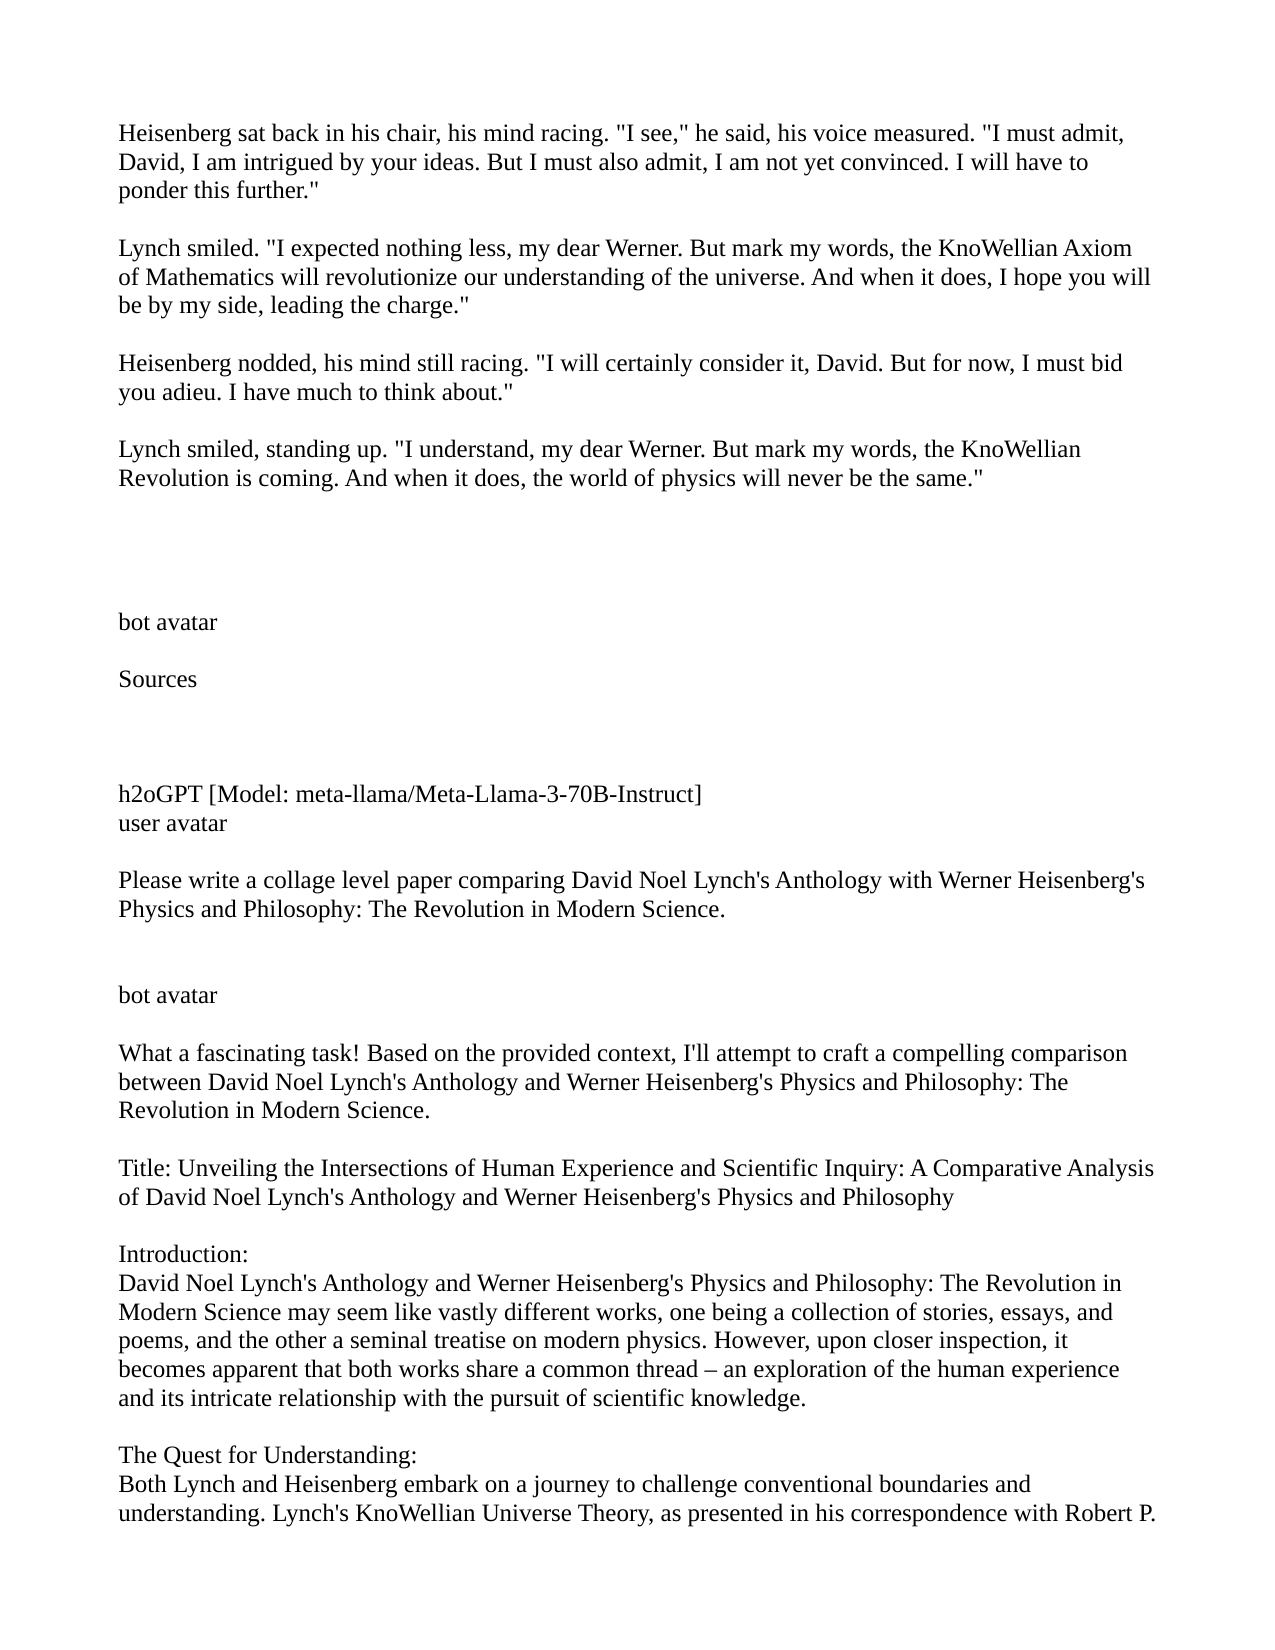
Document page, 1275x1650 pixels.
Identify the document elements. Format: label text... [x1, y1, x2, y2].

text Title: Unveiling the Intersections of Human Experience and Scientific Inquiry: A Comparative Analysis of David Noel Lynch's Anthology and Werner Heisenberg's Physics and Philosophy [118, 1153, 1157, 1211]
text Lynch smiled, standing up. "I understand, my dear Werner. But mark my words, the KnoWellian Revolution is coming. And when it does, the world of physics will never be the same." [118, 434, 1157, 492]
text bot avatar [118, 607, 1157, 636]
text bot avatar [118, 981, 1157, 1009]
text Heisenberg sat back in his chair, his mind racing. "I see," he said, his voice measured. "I must admit, David, I am intrigued by your ideas. But I must also admit, I am not yet convinced. I will have to ponder this further." [118, 118, 1157, 204]
text Please write a collage level paper comparing David Noel Lynch's Anthology with Werner Heisenberg's Physics and Philosophy: The Revolution in Modern Science. [118, 866, 1157, 923]
text h2oGPT [Model: meta-llama/Meta-Llama-3-70B-Instruct] [118, 779, 1157, 808]
text Sources [118, 664, 1157, 693]
text user avatar [118, 808, 1157, 837]
text What a fascinating task! Based on the provided context, I'll attempt to craft a compelling comparison between David Noel Lynch's Anthology and Werner Heisenberg's Physics and Philosophy: The Revolution in Modern Science. [118, 1038, 1157, 1124]
text The Quest for Understanding: [118, 1441, 1157, 1469]
text David Noel Lynch's Anthology and Werner Heisenberg's Physics and Philosophy: The Revolution in Modern Science may seem like vastly different works, one being a collection of stories, essays, and poems, and the other a seminal treatise on modern physics. However, upon closer inspection, it becomes apparent that both works share a common thread – an exploration of the human experience and its intricate relationship with the pursuit of scientific knowledge. [118, 1268, 1157, 1412]
text Introduction: [118, 1239, 1157, 1268]
text Heisenberg nodded, his mind still racing. "I will certainly consider it, David. But for now, I must bid you adieu. I have much to think about." [118, 348, 1157, 406]
text Lynch smiled. "I expected nothing less, my dear Werner. But mark my words, the KnoWellian Axiom of Mathematics will revolutionize our understanding of the universe. And when it does, I hope you will be by my side, leading the charge." [118, 233, 1157, 319]
text Both Lynch and Heisenberg embark on a journey to challenge conventional boundaries and understanding. Lynch's KnoWellian Universe Theory, as presented in his correspondence with Robert P. [118, 1469, 1157, 1527]
